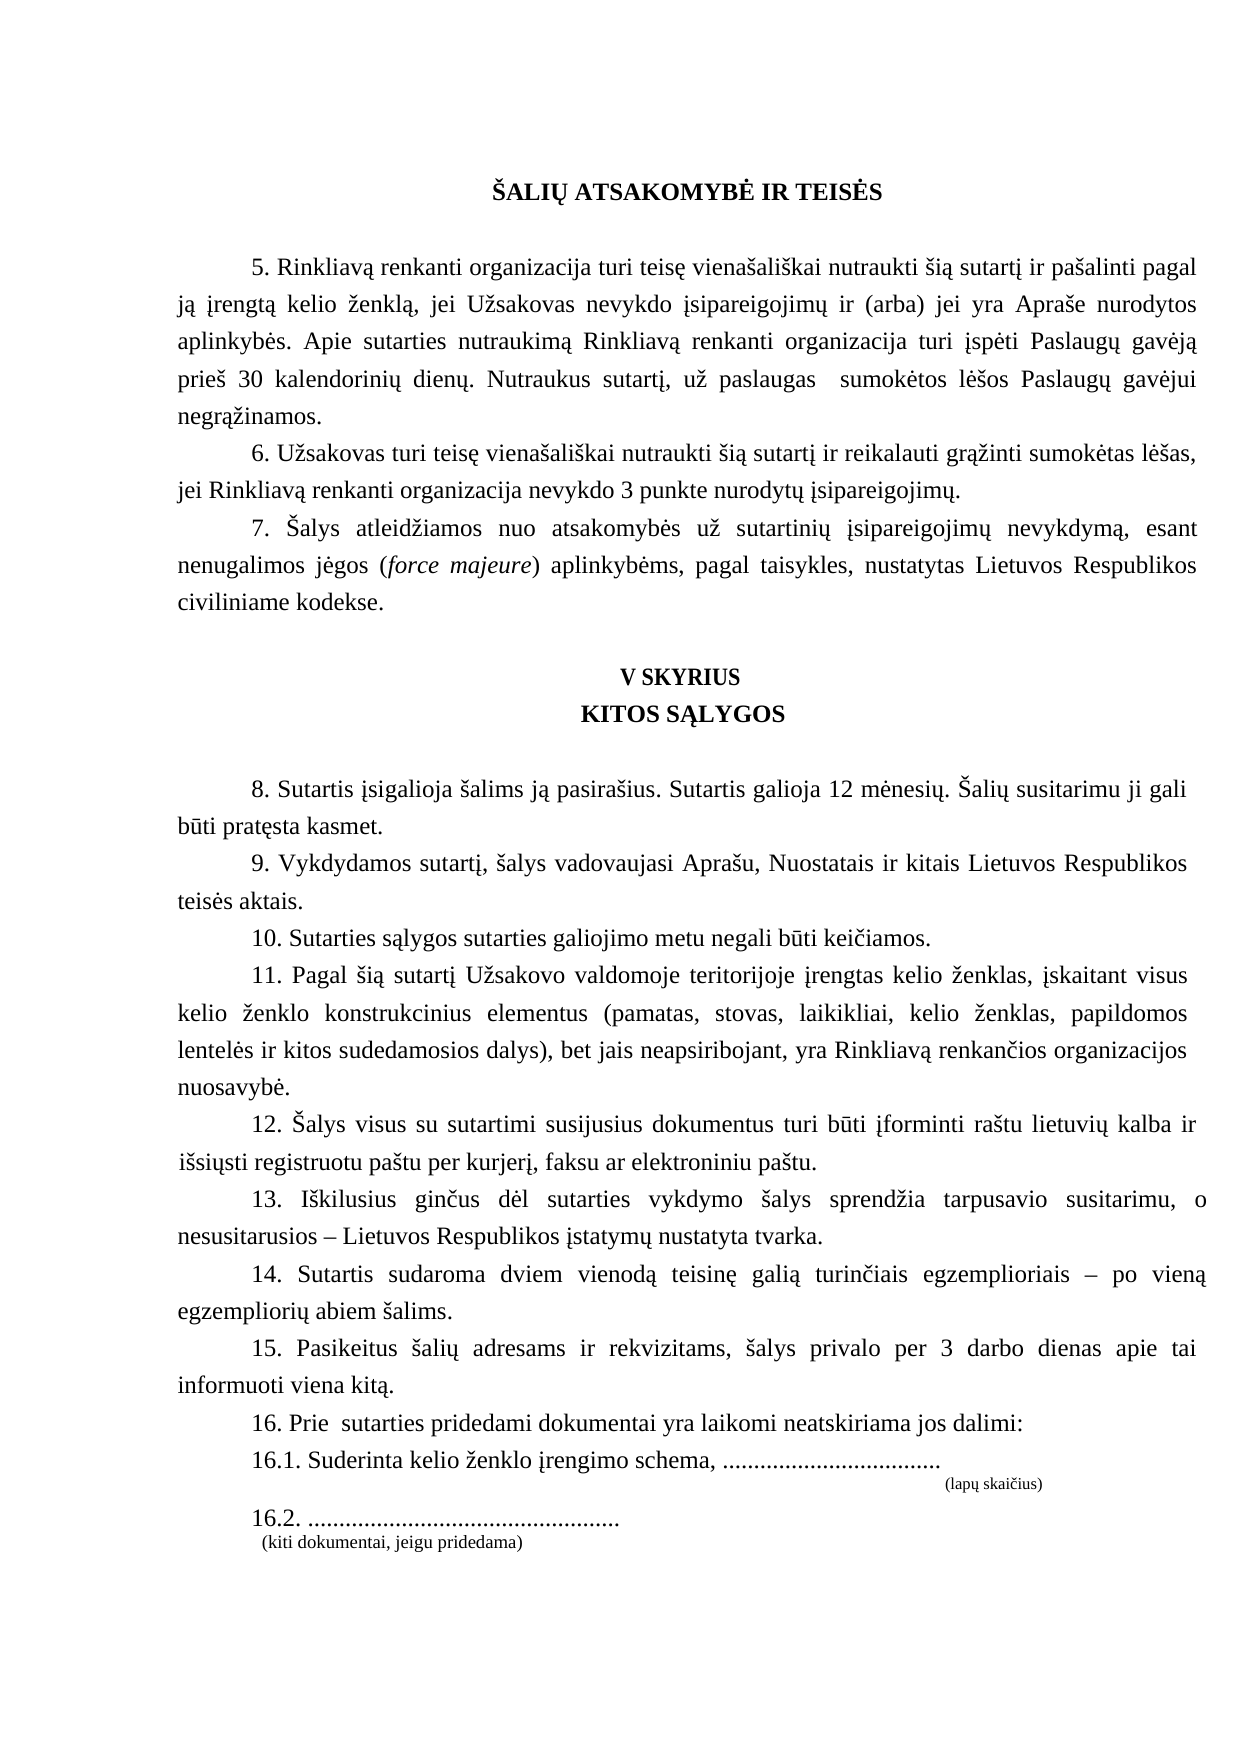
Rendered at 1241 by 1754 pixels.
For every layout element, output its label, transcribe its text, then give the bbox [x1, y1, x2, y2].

text 16. Prie sutarties pridedami dokumentai yra laikomi neatskiriama jos dalimi: [177, 1408, 1198, 1437]
text 10. Sutarties sąlygos sutarties galiojimo metu negali būti keičiamos. [177, 923, 1189, 952]
text 12. Šalys visus su sutartimi susijusius dokumentus turi būti įforminti raštu lietuvių kalba ir išsiųsti registruotu paštu per kurjerį, faksu ar elektroniniu paštu. [179, 1109, 1198, 1176]
text V SKYRIUS [177, 662, 1189, 691]
text (kiti dokumentai, jeigu pridedama) [177, 1531, 1198, 1553]
text 11. Pagal šią sutartį Užsakovo valdomoje teritorijoje įrengtas kelio ženklas, įskaitant visus kelio ženklo konstrukcinius elementus (pamatas, stovas, laikikliai, kelio ženklas, papildomos lentelės ir kitos sudedamosios dalys), bet jais neapsiribojant, yra Rinkliavą renkančios organizacijos nuosavybė. [177, 960, 1189, 1101]
text 15. Pasikeitus šalių adresams ir rekvizitams, šalys privalo per 3 darbo dienas apie tai informuoti viena kitą. [177, 1333, 1198, 1399]
text 9. Vykdydamos sutartį, šalys vadovaujasi Aprašu, Nuostatais ir kitais Lietuvos Respublikos teisės aktais. [177, 848, 1189, 914]
text 14. Sutartis sudaroma dviem vienodą teisinę galią turinčiais egzemplioriais – po vieną egzempliorių abiem šalims. [177, 1259, 1208, 1325]
text 5. Rinkliavą renkanti organizacija turi teisę vienašališkai nutraukti šią sutartį ir pašalinti pagal ją įrengtą kelio ženklą, jei Užsakovas nevykdo įsipareigojimų ir (arba) jei yra Apraše nurodytos aplinkybės. Apie sutarties nutraukimą Rinkliavą renkanti organizacija turi įspėti Paslaugų gavėją prieš 30 kalendorinių dienų. Nutraukus sutartį, už paslaugas sumokėtos lėšos Paslaugų gavėjui negrąžinamos. [177, 252, 1198, 430]
text 7. Šalys atleidžiamos nuo atsakomybės už sutartinių įsipareigojimų nevykdymą, esant nenugalimos jėgos (force majeure) aplinkybėms, pagal taisykles, nustatytas Lietuvos Respublikos civiliniame kodekse. [177, 513, 1198, 616]
text 8. Sutartis įsigalioja šalims ją pasirašius. Sutartis galioja 12 mėnesių. Šalių susitarimu ji gali būti pratęsta kasmet. [177, 774, 1189, 840]
text ŠALIŲ ATSAKOMYBĖ IR TEISĖS [177, 177, 1198, 206]
text 16.2. .................................................. [177, 1503, 1198, 1531]
text 13. Iškilusius ginčus dėl sutarties vykdymo šalys sprendžia tarpusavio susitarimu, o nesusitarusios – Lietuvos Respublikos įstatymų nustatyta tvarka. [177, 1184, 1208, 1250]
text 6. Užsakovas turi teisę vienašališkai nutraukti šią sutartį ir reikalauti grąžinti sumokėtas lėšas, jei Rinkliavą renkanti organizacija nevykdo 3 punkte nurodytų įsipareigojimų. [177, 438, 1198, 504]
text KITOS SĄLYGOS [177, 699, 1189, 728]
text (lapų skaičius) [177, 1474, 1198, 1503]
text 16.1. Suderinta kelio ženklo įrengimo schema, ................................... [177, 1445, 1198, 1474]
